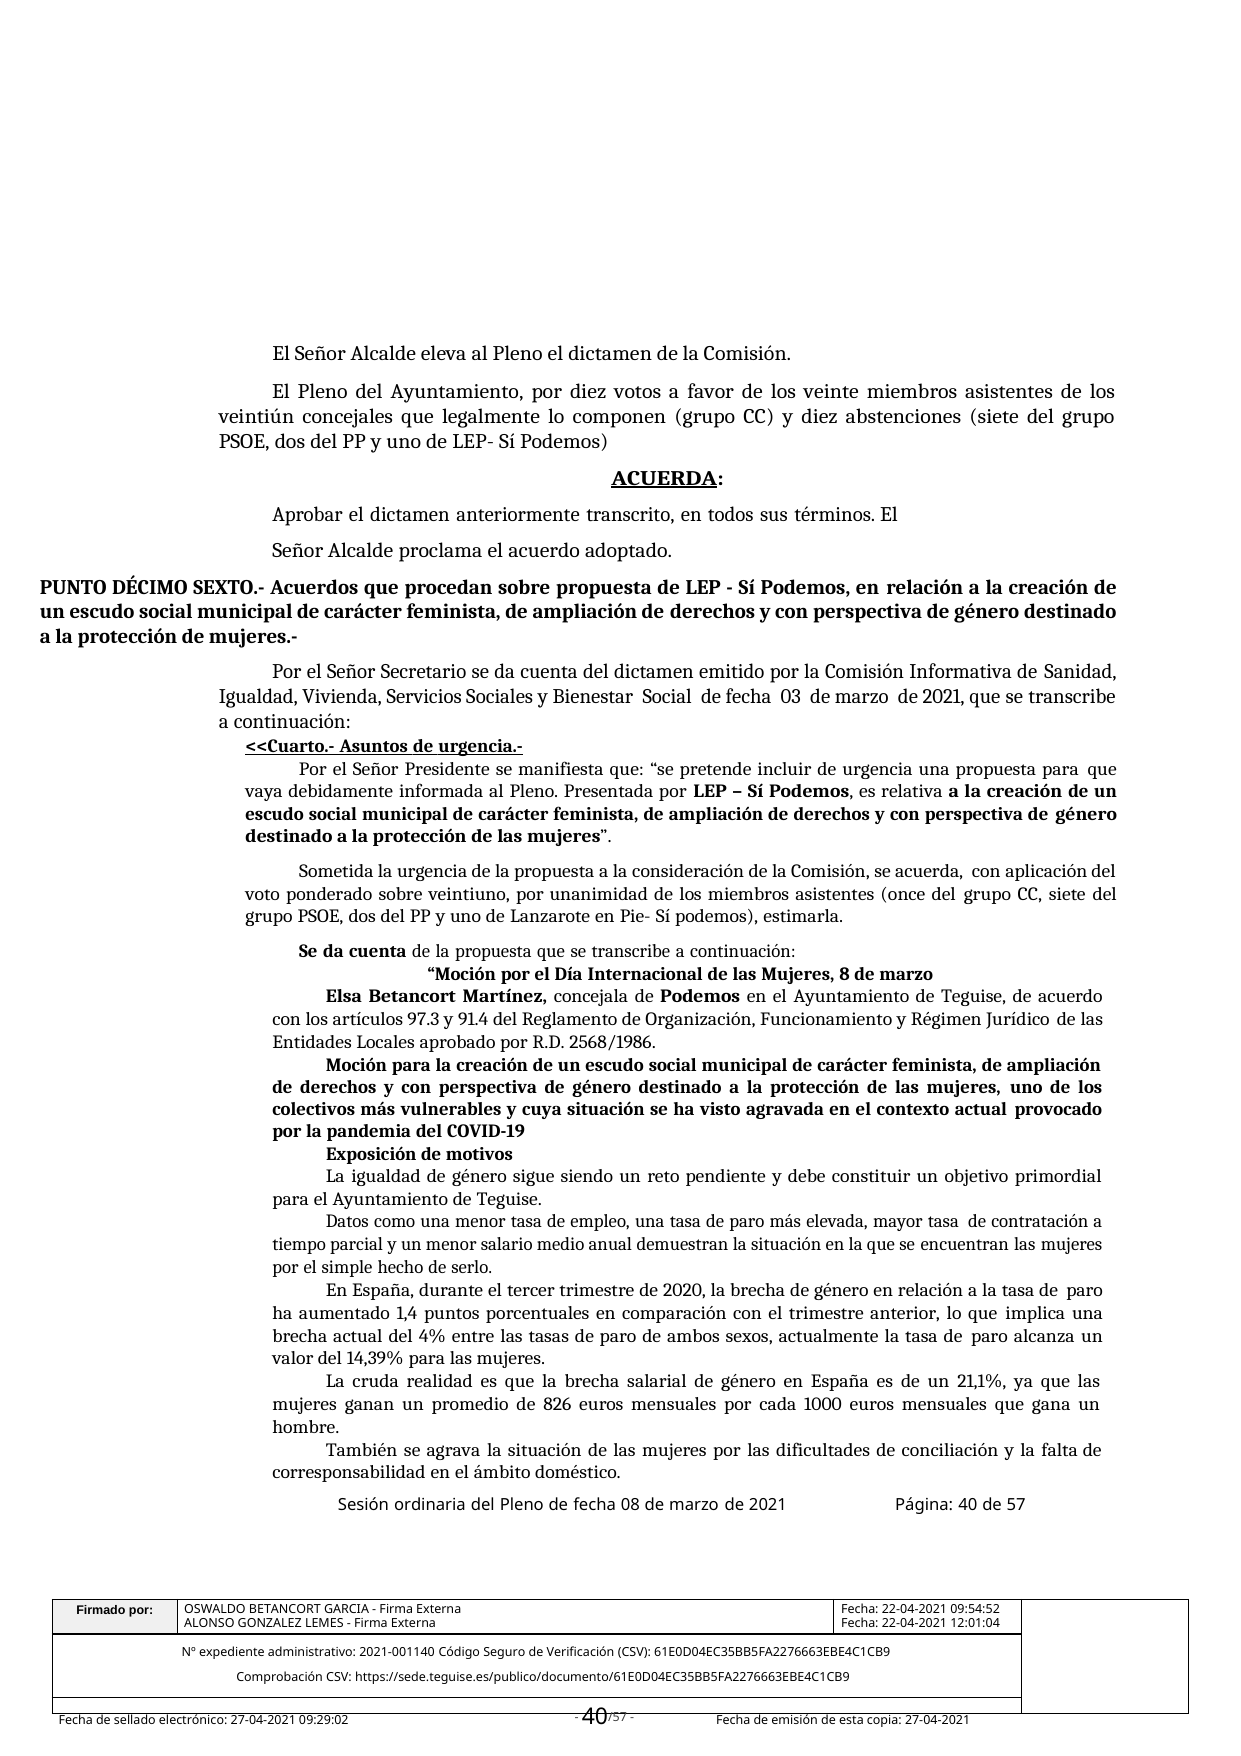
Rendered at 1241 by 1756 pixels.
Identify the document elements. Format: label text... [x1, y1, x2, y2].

text El Pleno del Ayuntamiento, por diez votos a favor de los veinte miembros asistentes de los veintiún concejales que legalmente lo componen (grupo CC) y diez abstenciones (siete del grupo PSOE, dos del PP y uno de LEP- Sí Podemos) [218, 379, 1116, 453]
subtitle Moción para la creación de un escudo social municipal de carácter feminista, de ampliación de derechos y con perspectiva de género destinado a la protección de las mujeres, uno de los colectivos más vulnerables y cuya situación se ha visto agravada en el contexto actual provocado por la pandemia del COVID-19 [272, 1054, 1102, 1142]
subtitle “Moción por el Día Internacional de las Mujeres, 8 de marzo [427, 963, 1201, 984]
text Sometida la urgencia de la propuesta a la consideración de la Comisión, se acuerda, con aplicación del voto ponderado sobre veintiuno, por unanimidad de los miembros asistentes (once del grupo CC, siete del grupo PSOE, dos del PP y uno de Lanzarote en Pie- Sí podemos), estimarla. [245, 860, 1117, 927]
text Por el Señor Secretario se da cuenta del dictamen emitido por la Comisión Informativa de Sanidad, Igualdad, Vivienda, Servicios Sociales y Bienestar Social de fecha 03 de marzo de 2021, que se transcribe a continuación: [218, 660, 1116, 734]
text Datos como una menor tasa de empleo, una tasa de paro más elevada, mayor tasa de contratación a tiempo parcial y un menor salario medio anual demuestran la situación en la que se encuentran las mujeres por el simple hecho de serlo. [272, 1211, 1102, 1278]
text En España, durante el tercer trimestre de 2020, la brecha de género en relación a la tasa de paro ha aumentado 1,4 puntos porcentuales en comparación con el trimestre anterior, lo que implica una brecha actual del 4% entre las tasas de paro de ambos sexos, actualmente la tasa de paro alcanza un valor del 14,39% para las mujeres. [272, 1279, 1103, 1369]
text Exposición de motivos [326, 1143, 1201, 1165]
text Elsa Betancort Martínez, concejala de Podemos en el Ayuntamiento de Teguise, de acuerdo con los artículos 97.3 y 91.4 del Reglamento de Organización, Funcionamiento y Régimen Jurídico de las Entidades Locales aprobado por R.D. 2568/1986. [272, 986, 1103, 1053]
text La cruda realidad es que la brecha salarial de género en España es de un 21,1%, ya que las mujeres ganan un promedio de 826 euros mensuales por cada 1000 euros mensuales que gana un hombre. [272, 1371, 1102, 1438]
text Por el Señor Presidente se manifiesta que: “se pretende incluir de urgencia una propuesta para que vaya debidamente informada al Pleno. Presentada por LEP – Sí Podemos, es relativa a la creación de un escudo social municipal de carácter feminista, de ampliación de derechos y con perspectiva de género destinado a la protección de las mujeres”. [245, 758, 1117, 847]
text Se da cuenta de la propuesta que se transcribe a continuación: [299, 941, 1201, 962]
text Sesión ordinaria del Pleno de fecha 08 de marzo de 2021 Página: 40 de 57 [338, 1492, 1201, 1515]
text El Señor Alcalde eleva al Pleno el dictamen de la Comisión. [272, 342, 1201, 366]
subtitle PUNTO DÉCIMO SEXTO.- Acuerdos que procedan sobre propuesta de LEP - Sí Podemos, en relación a la creación de un escudo social municipal de carácter feminista, de ampliación de derechos y con perspectiva de género destinado a la protección de mujeres.- [39, 576, 1117, 648]
text La igualdad de género sigue siendo un reto pendiente y debe constituir un objetivo primordial para el Ayuntamiento de Teguise. [272, 1166, 1102, 1210]
text Aprobar el dictamen anteriormente transcrito, en todos sus términos. El Señor Alcalde proclama el acuerdo adoptado. [272, 503, 920, 563]
text ACUERDA: [230, 466, 1104, 490]
text También se agrava la situación de las mujeres por las dificultades de conciliación y la falta de corresponsabilidad en el ámbito doméstico. [272, 1439, 1102, 1483]
subtitle <<Cuarto.- Asuntos de urgencia.- [245, 735, 1201, 757]
